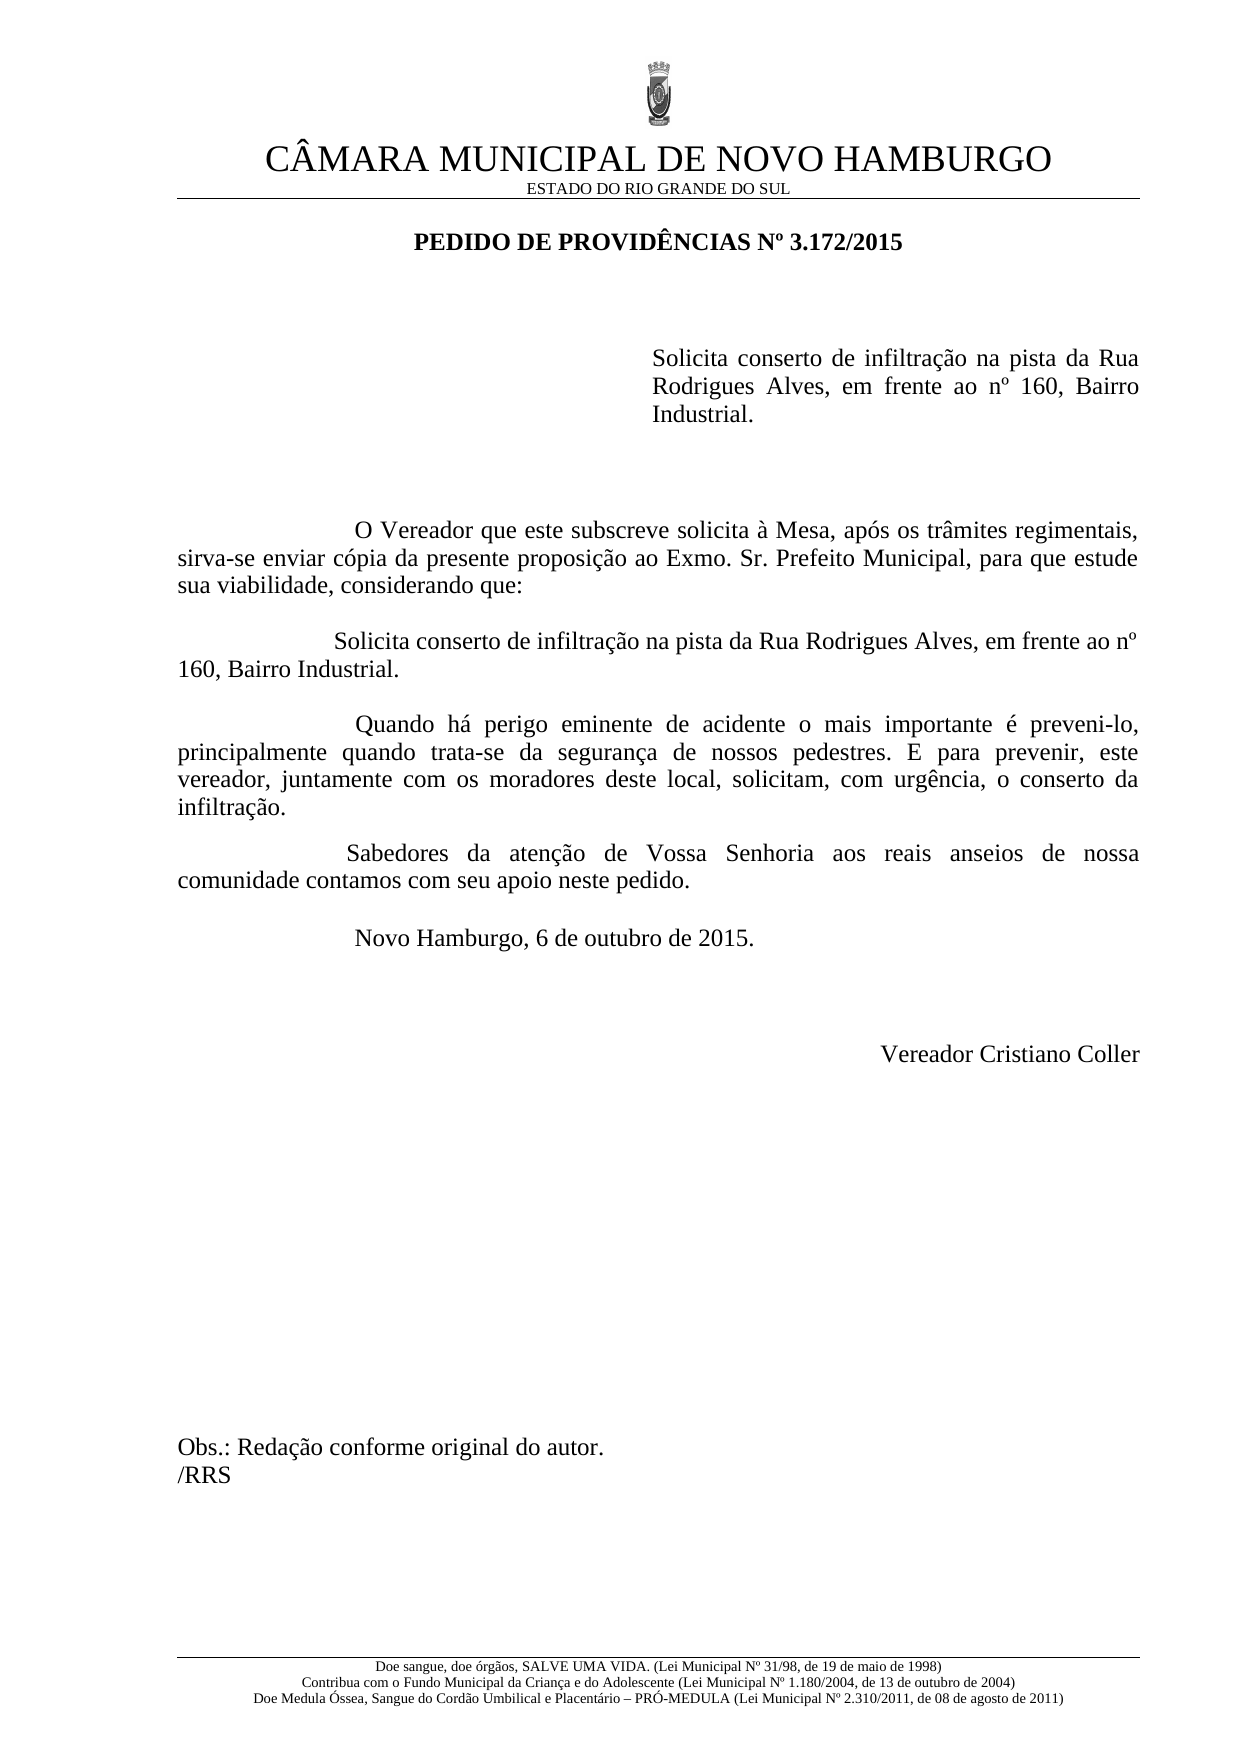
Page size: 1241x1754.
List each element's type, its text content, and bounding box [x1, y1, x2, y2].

text Obs.: Redação conforme original do autor. [177, 1433, 1140, 1461]
text Quando há perigo eminente de acidente o mais importante é preveni-lo, principalmente quando trata-se da segurança de nossos pedestres. E para prevenir, este vereador, juntamente com os moradores deste local, solicitam, com urgência, o conserto da infiltração. [177, 710, 1140, 821]
text O Vereador que este subscreve solicita à Mesa, após os trâmites regimentais, sirva-se enviar cópia da presente proposição ao Exmo. Sr. Prefeito Municipal, para que estude sua viabilidade, considerando que: [177, 516, 1140, 599]
text /RRS [177, 1461, 1140, 1489]
text Solicita conserto de infiltração na pista da Rua Rodrigues Alves, em frente ao nº 160, Bairro Industrial. [652, 344, 1140, 428]
text Vereador Cristiano Coller [177, 1040, 1140, 1068]
text PEDIDO DE PROVIDÊNCIAS Nº 3.172/2015 [177, 228, 1140, 256]
text Solicita conserto de infiltração na pista da Rua Rodrigues Alves, em frente ao nº 160, Bairro Industrial. [177, 627, 1140, 682]
text Sabedores da atenção de Vossa Senhoria aos reais anseios de nossa comunidade contamos com seu apoio neste pedido. [177, 839, 1140, 894]
text Novo Hamburgo, 6 de outubro de 2015. [177, 924, 1140, 951]
